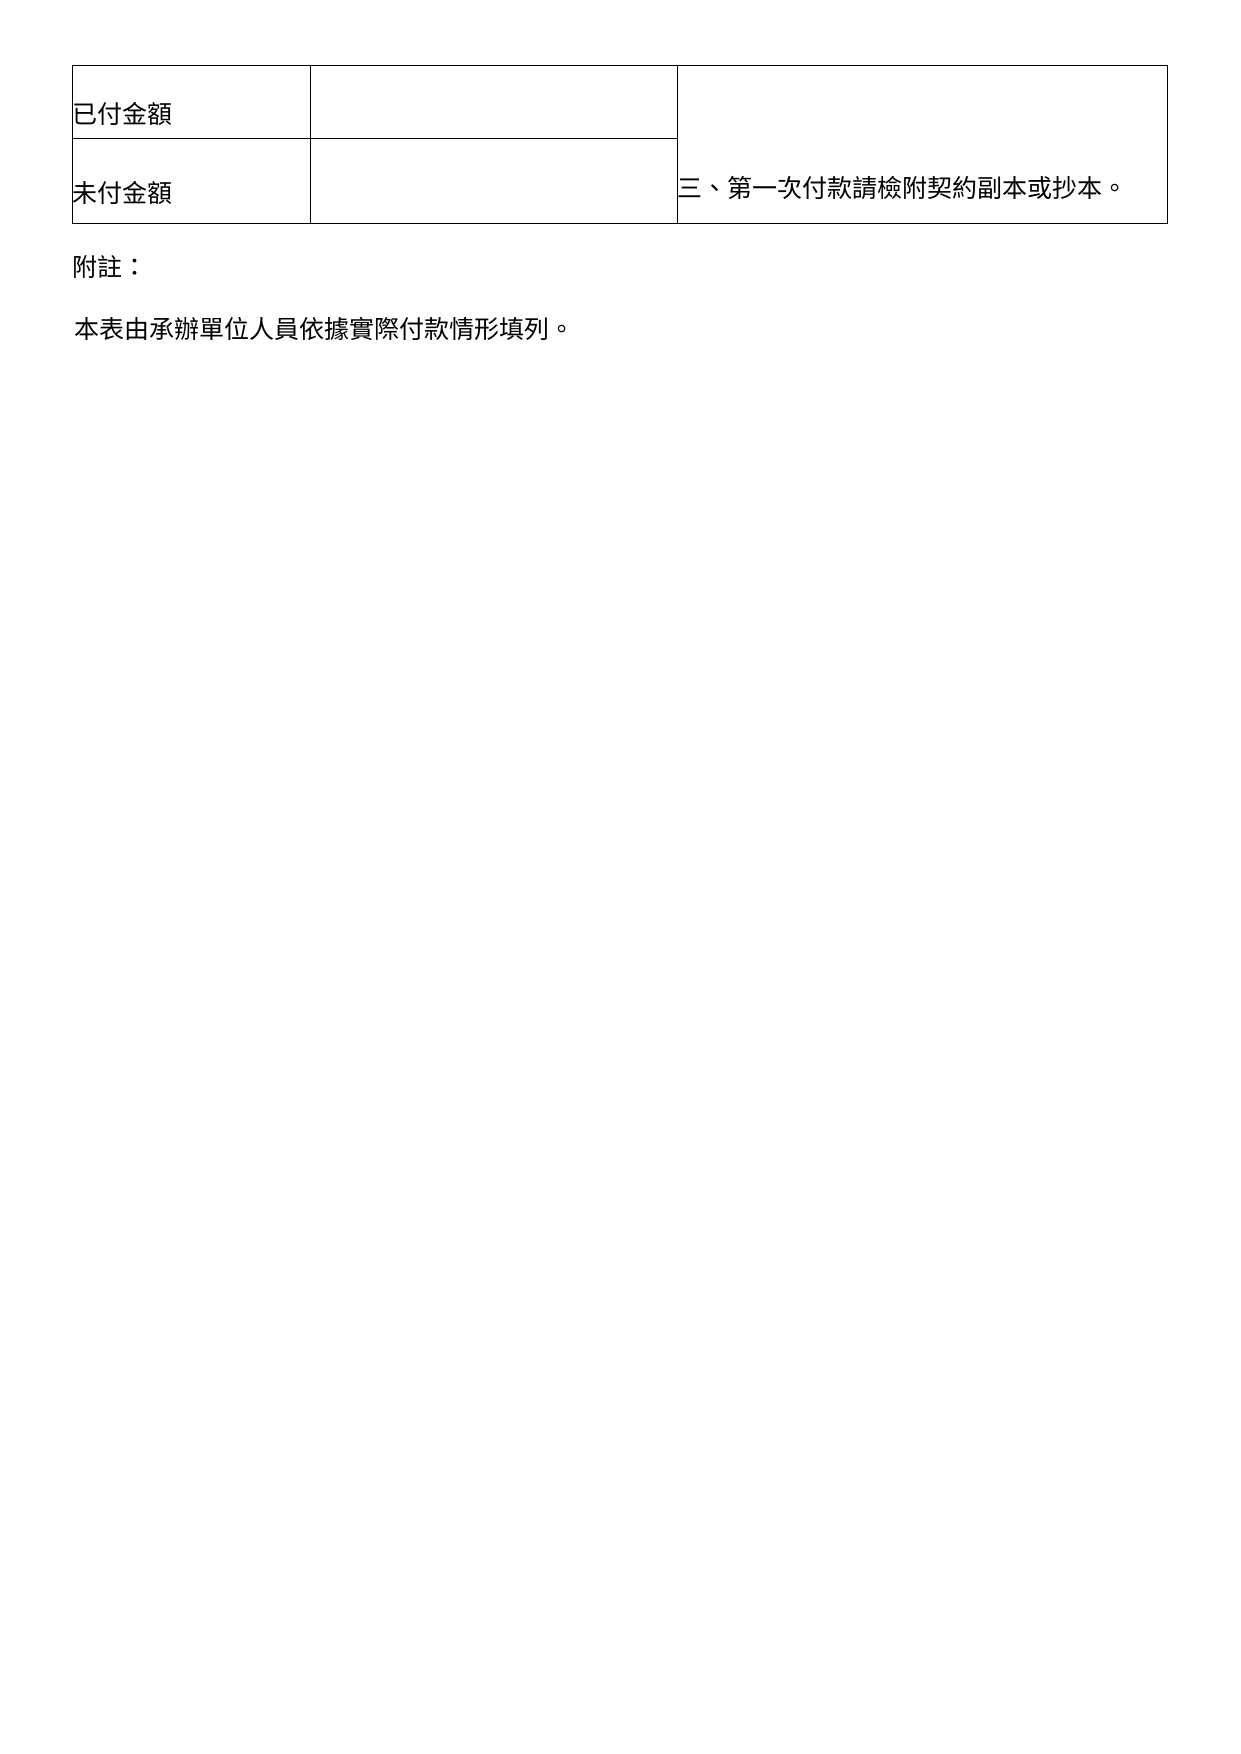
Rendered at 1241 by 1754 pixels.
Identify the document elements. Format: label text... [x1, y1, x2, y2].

text 本表由承辦單位人員依據實際付款情形填列。 [59, 286, 1181, 349]
table_cell [922, 224, 1168, 286]
table_cell 附註： [73, 224, 311, 286]
table_cell [311, 139, 677, 223]
table_cell [311, 224, 509, 286]
table_cell 已付金額 [73, 66, 310, 138]
table_cell [311, 66, 677, 138]
table_cell [677, 224, 922, 286]
table_cell [509, 224, 677, 286]
table_cell 三、第一次付款請檢附契約副本或抄本。 [678, 66, 1167, 223]
table_cell 未付金額 [73, 139, 310, 223]
